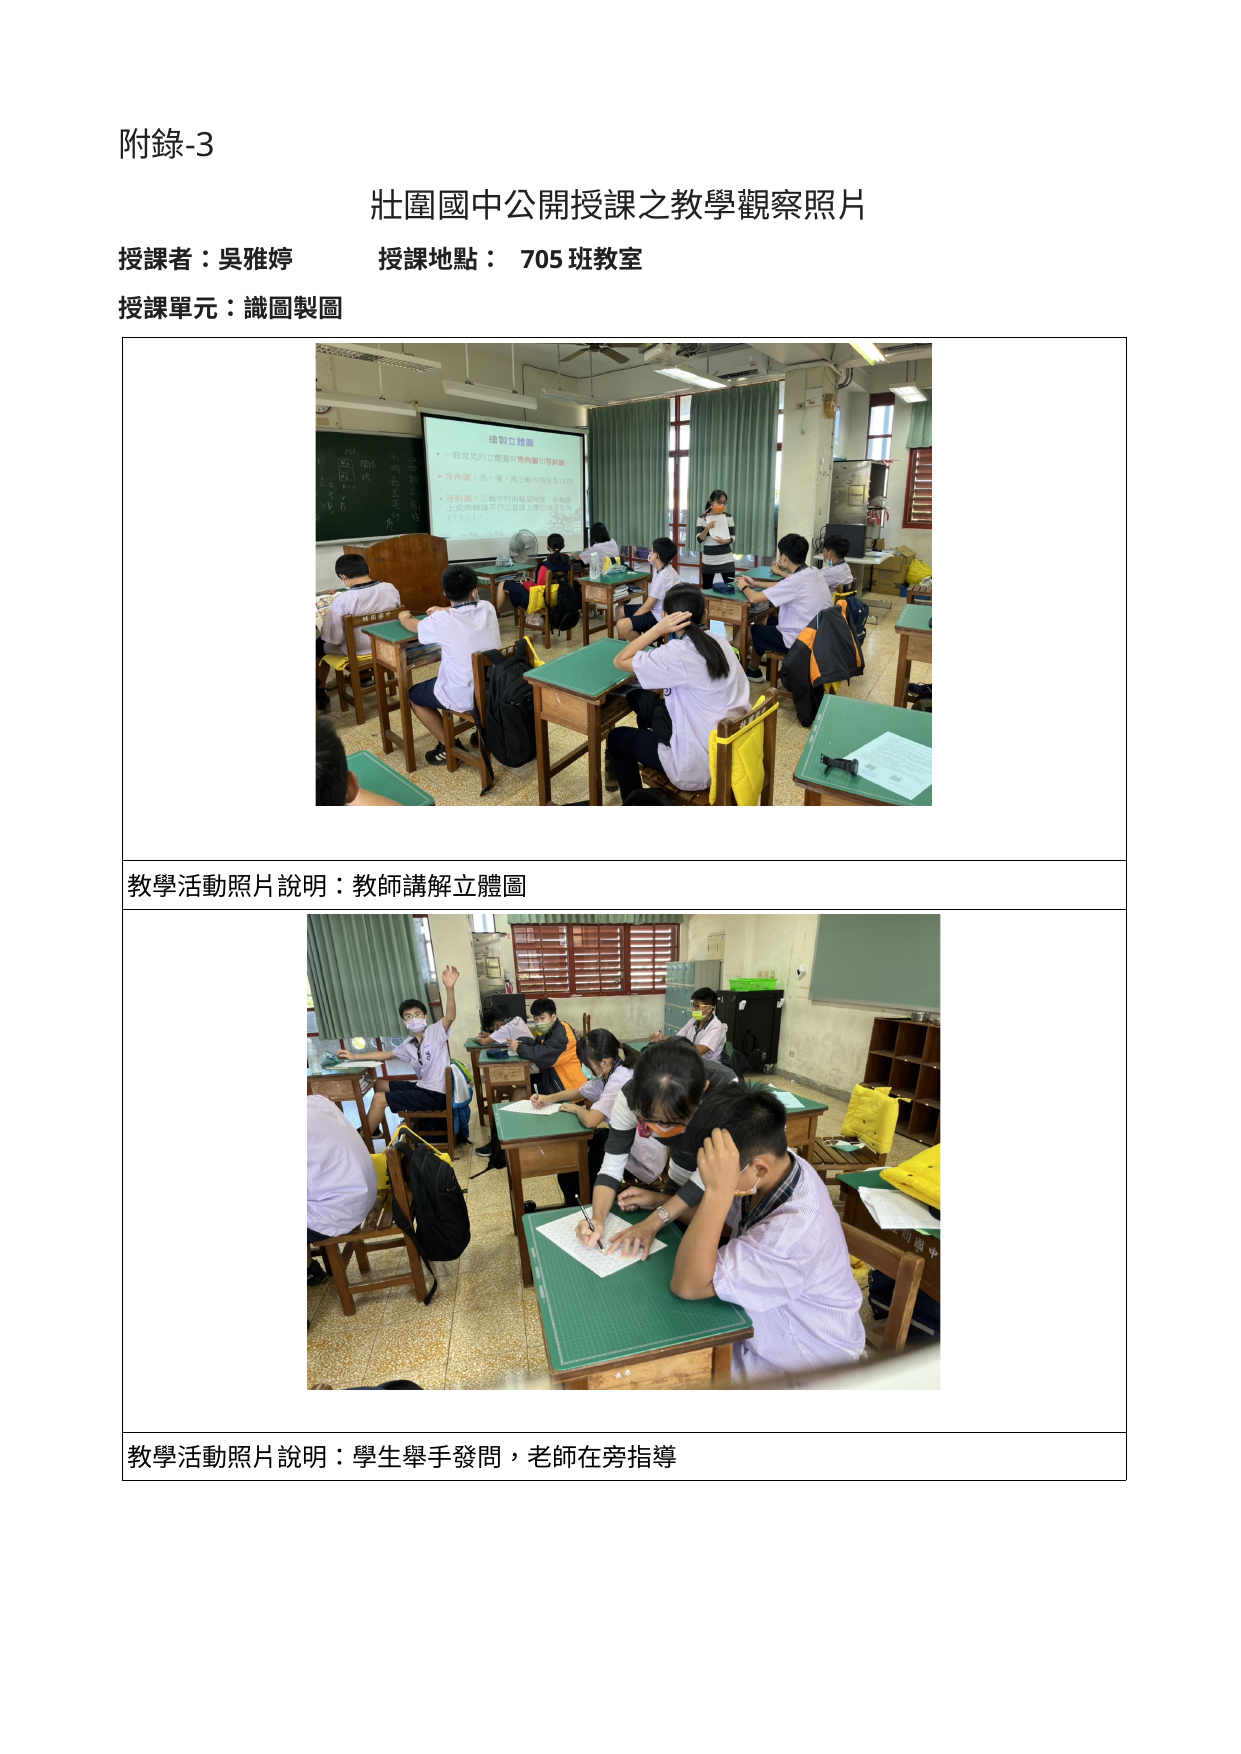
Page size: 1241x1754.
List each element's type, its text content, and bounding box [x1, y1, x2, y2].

table_cell 教學活動照片說明：教師講解立體圖 [123, 861, 1126, 908]
table_cell [123, 910, 1126, 1431]
picture [307, 914, 941, 1390]
text 授課者：吳雅婷 授課地點： 705班教室 [118, 240, 1122, 276]
text 附錄-3 [118, 118, 1122, 167]
text 壯圍國中公開授課之教學觀察照片 [118, 179, 1122, 227]
picture [315, 343, 932, 806]
text 授課單元：識圖製圖 [118, 288, 1122, 325]
table_cell 教學活動照片說明：學生舉手發問，老師在旁指導 [123, 1433, 1126, 1479]
table_header [123, 338, 1126, 860]
